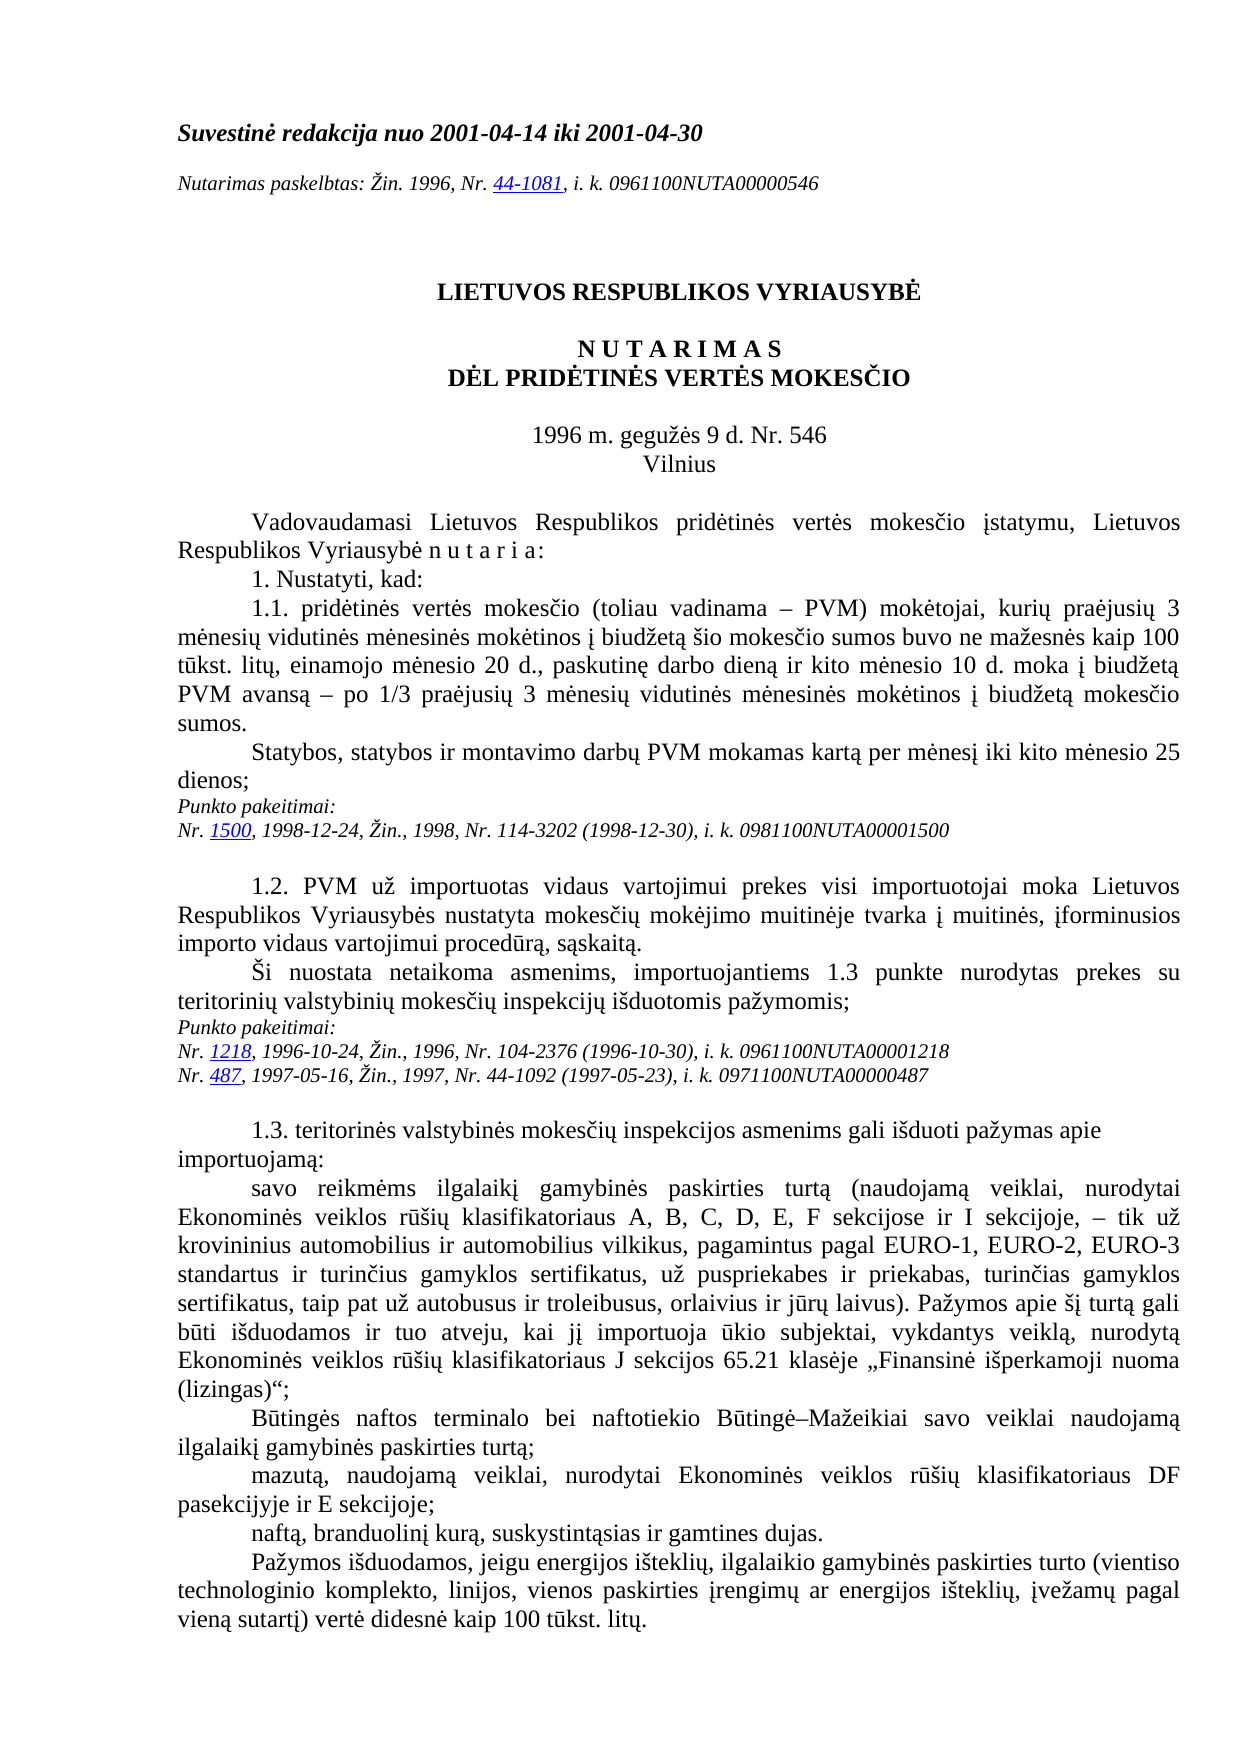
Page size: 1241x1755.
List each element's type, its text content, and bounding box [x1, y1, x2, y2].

text Punkto pakeitimai: [177, 794, 1181, 818]
text Vilnius [177, 449, 1181, 478]
text LIETUVOS RESPUBLIKOS VYRIAUSYBĖ [177, 277, 1181, 305]
text 1.2. PVM už importuotas vidaus vartojimui prekes visi importuotojai moka Lietuvos Respublikos Vyriausybės nustatyta mokesčių mokėjimo muitinėje tvarka į muitinės, įforminusios importo vidaus vartojimui procedūrą, sąskaitą. [177, 871, 1181, 957]
text savo reikmėms ilgalaikį gamybinės paskirties turtą (naudojamą veiklai, nurodytai Ekonominės veiklos rūšių klasifikatoriaus A, B, C, D, E, F sekcijose ir I sekcijoje, – tik už krovininius automobilius ir automobilius vilkikus, pagamintus pagal EURO-1, EURO-2, EURO-3 standartus ir turinčius gamyklos sertifikatus, už puspriekabes ir priekabas, turinčias gamyklos sertifikatus, taip pat už autobusus ir troleibusus, orlaivius ir jūrų laivus). Pažymos apie šį turtą gali būti išduodamos ir tuo atveju, kai jį importuoja ūkio subjektai, vykdantys veiklą, nurodytą Ekonominės veiklos rūšių klasifikatoriaus J sekcijos 65.21 klasėje „Finansinė išperkamoji nuoma (lizingas)“; [177, 1173, 1181, 1403]
text Statybos, statybos ir montavimo darbų PVM mokamas kartą per mėnesį iki kito mėnesio 25 dienos; [177, 737, 1181, 794]
text Punkto pakeitimai: [177, 1015, 1181, 1039]
text Nr. 1218, 1996-10-24, Žin., 1996, Nr. 104-2376 (1996-10-30), i. k. 0961100NUTA00001218 [177, 1039, 1181, 1063]
text Suvestinė redakcija nuo 2001-04-14 iki 2001-04-30 [177, 118, 1181, 147]
text Ši nuostata netaikoma asmenims, importuojantiems 1.3 punkte nurodytas prekes su teritorinių valstybinių mokesčių inspekcijų išduotomis pažymomis; [177, 957, 1181, 1015]
text 1996 m. gegužės 9 d. Nr. 546 [177, 420, 1181, 449]
text Nr. 487, 1997-05-16, Žin., 1997, Nr. 44-1092 (1997-05-23), i. k. 0971100NUTA00000487 [177, 1063, 1181, 1087]
text Nr. 1500, 1998-12-24, Žin., 1998, Nr. 114-3202 (1998-12-30), i. k. 0981100NUTA00001500 [177, 818, 1181, 842]
text 1.3. teritorinės valstybinės mokesčių inspekcijos asmenims gali išduoti pažymas apie importuojamą: [177, 1116, 1181, 1173]
text Pažymos išduodamos, jeigu energijos išteklių, ilgalaikio gamybinės paskirties turto (vientiso technologinio komplekto, linijos, vienos paskirties įrengimų ar energijos išteklių, įvežamų pagal vieną sutartį) vertė didesnė kaip 100 tūkst. litų. [177, 1547, 1181, 1633]
text Vadovaudamasi Lietuvos Respublikos pridėtinės vertės mokesčio įstatymu, Lietuvos Respublikos Vyriausybė nutaria: [177, 507, 1181, 564]
text 1. Nustatyti, kad: [177, 564, 1181, 593]
text 1.1. pridėtinės vertės mokesčio (toliau vadinama – PVM) mokėtojai, kurių praėjusių 3 mėnesių vidutinės mėnesinės mokėtinos į biudžetą šio mokesčio sumos buvo ne mažesnės kaip 100 tūkst. litų, einamojo mėnesio 20 d., paskutinę darbo dieną ir kito mėnesio 10 d. moka į biudžetą PVM avansą – po 1/3 praėjusių 3 mėnesių vidutinės mėnesinės mokėtinos į biudžetą mokesčio sumos. [177, 593, 1181, 737]
text naftą, branduolinį kurą, suskystintąsias ir gamtines dujas. [177, 1518, 1181, 1547]
text mazutą, naudojamą veiklai, nurodytai Ekonominės veiklos rūšių klasifikatoriaus DF pasekcijyje ir E sekcijoje; [177, 1461, 1181, 1518]
text Būtingės naftos terminalo bei naftotiekio Būtingė–Mažeikiai savo veiklai naudojamą ilgalaikį gamybinės paskirties turtą; [177, 1403, 1181, 1461]
text N U T A R I M A S [177, 334, 1181, 363]
text DĖL PRIDĖTINĖS VERTĖS MOKESČIO [177, 363, 1181, 392]
text Nutarimas paskelbtas: Žin. 1996, Nr. 44-1081, i. k. 0961100NUTA00000546 [177, 171, 1181, 195]
